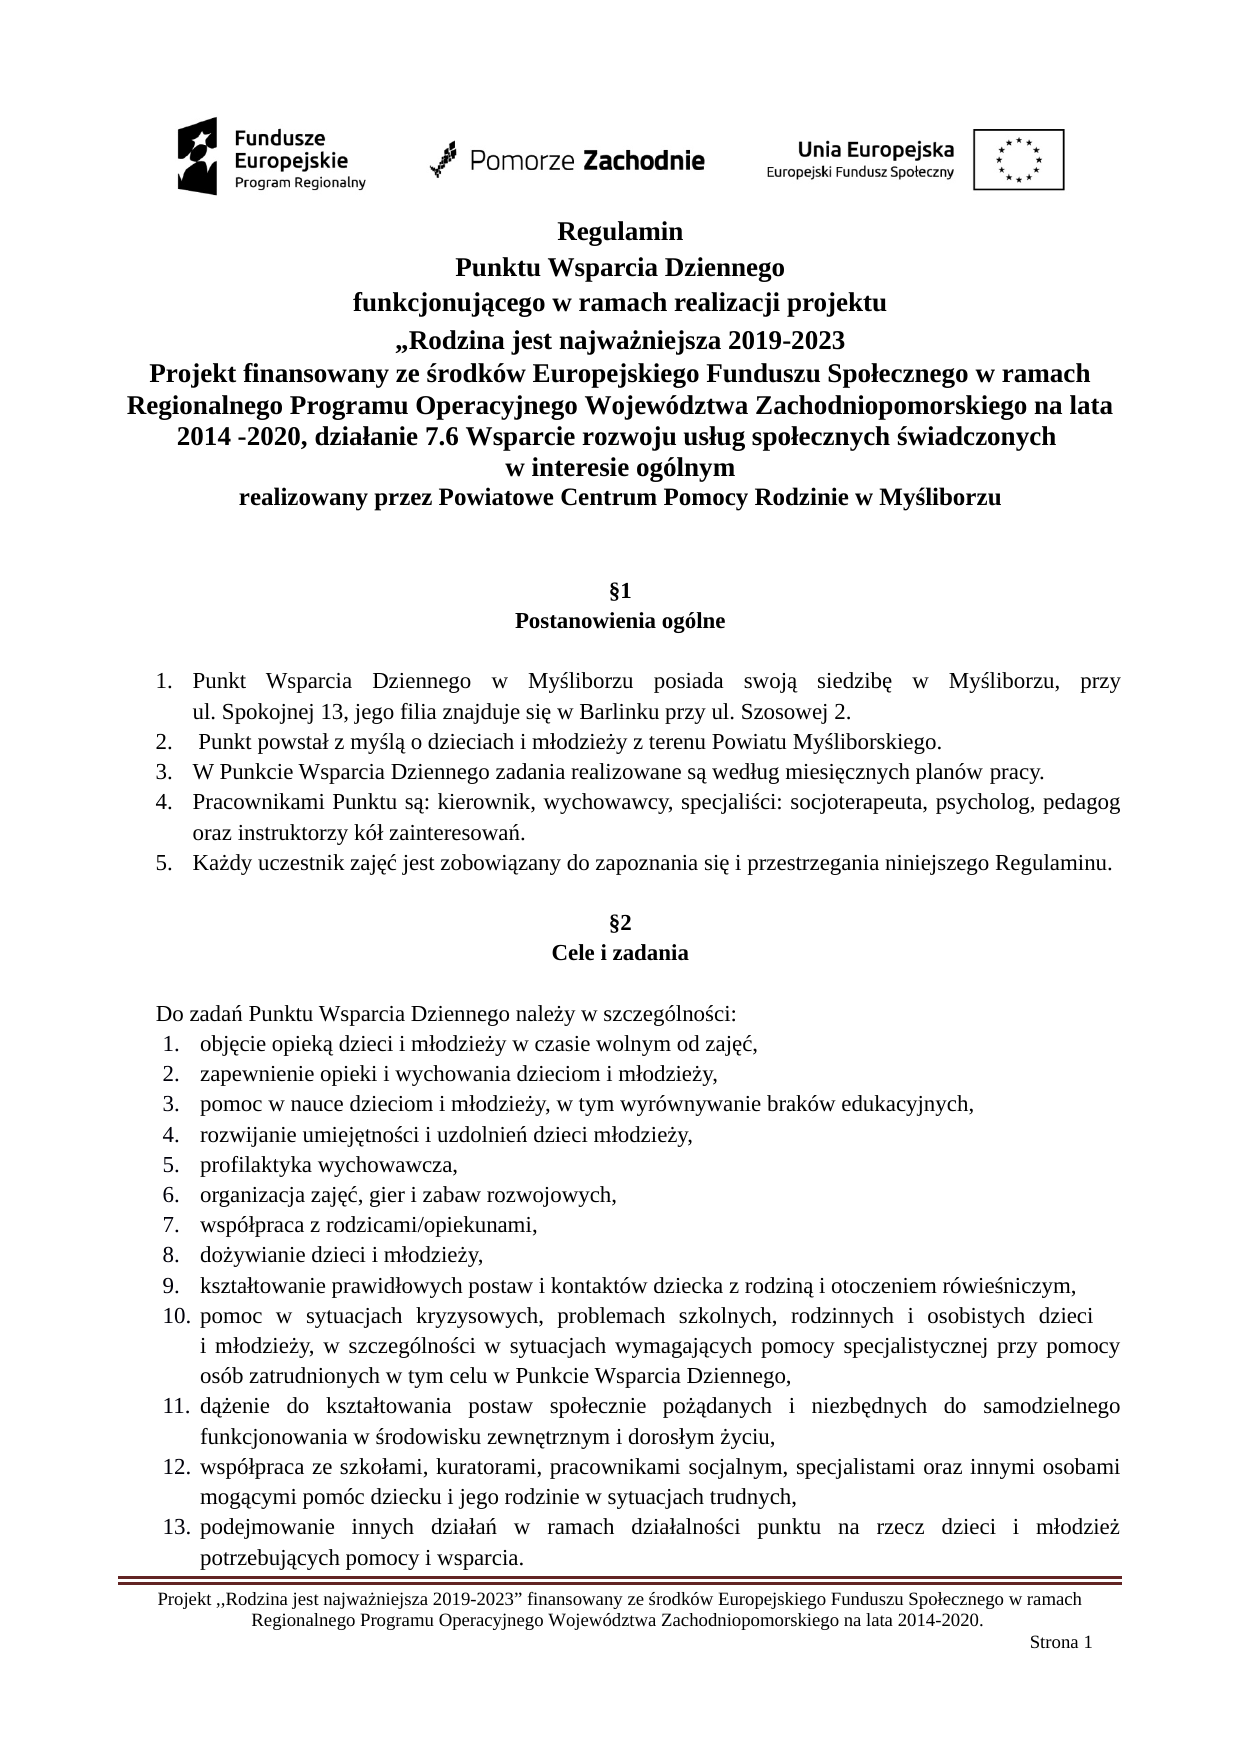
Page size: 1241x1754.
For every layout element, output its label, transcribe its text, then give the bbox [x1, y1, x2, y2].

text Regionalnego Programu Operacyjnego Województwa Zachodniopomorskiego na lata 2014 -2020, działanie 7.6 Wsparcie rozwoju usług społecznych świadczonych w interesie ogólnym [118, 389, 1122, 482]
list dążenie do kształtowania postaw społecznie pożądanych i niezbędnych do samodzielnego funkcjonowania w środowisku zewnętrznym i dorosłym życiu, [162, 1393, 1122, 1449]
list Pracownikami Punktu są: kierownik, wychowawcy, specjaliści: socjoterapeuta, psycholog, pedagog oraz instruktorzy kół zainteresowań. [155, 788, 1122, 845]
list zapewnienie opieki i wychowania dzieciom i młodzieży, [162, 1060, 1122, 1087]
list rozwijanie umiejętności i uzdolnień dzieci młodzieży, [162, 1121, 1122, 1147]
text Cele i zadania [118, 939, 1122, 966]
text realizowany przez Powiatowe Centrum Pomocy Rodzinie w Myśliborzu [118, 482, 1122, 511]
list pomoc w nauce dzieciom i młodzieży, w tym wyrównywanie braków edukacyjnych, [162, 1091, 1122, 1117]
list objęcie opieką dzieci i młodzieży w czasie wolnym od zajęć, [162, 1030, 1122, 1056]
list podejmowanie innych działań w ramach działalności punktu na rzecz dzieci i młodzież potrzebujących pomocy i wsparcia. [162, 1513, 1122, 1570]
list Punkt Wsparcia Dziennego w Myśliborzu posiada swoją siedzibę w Myśliborzu, przy ul. Spokojnej 13, jego filia znajduje się w Barlinku przy ul. Szosowej 2. [155, 668, 1122, 724]
text Regulamin [118, 215, 1122, 246]
list współpraca z rodzicami/opiekunami, [162, 1211, 1122, 1238]
text Projekt finansowany ze środków Europejskiego Funduszu Społecznego w ramach [118, 355, 1122, 389]
list organizacja zajęć, gier i zabaw rozwojowych, [162, 1181, 1122, 1207]
text „Rodzina jest najważniejsza 2019-2023 [118, 322, 1122, 355]
text §1 [118, 577, 1122, 603]
list kształtowanie prawidłowych postaw i kontaktów dziecka z rodziną i otoczeniem rówieśniczym, [162, 1272, 1122, 1298]
list pomoc w sytuacjach kryzysowych, problemach szkolnych, rodzinnych i osobistych dzieci i młodzieży, w szczególności w sytuacjach wymagających pomocy specjalistycznej przy pomocy osób zatrudnionych w tym celu w Punkcie Wsparcia Dziennego, [162, 1302, 1122, 1389]
text Punktu Wsparcia Dziennego [118, 251, 1122, 282]
list współpraca ze szkołami, kuratorami, pracownikami socjalnym, specjalistami oraz innymi osobami mogącymi pomóc dziecku i jego rodzinie w sytuacjach trudnych, [162, 1453, 1122, 1509]
list dożywianie dzieci i młodzieży, [162, 1242, 1122, 1268]
list profilaktyka wychowawcza, [162, 1151, 1122, 1177]
text Postanowienia ogólne [118, 607, 1122, 633]
list Każdy uczestnik zajęć jest zobowiązany do zapoznania się i przestrzegania niniejszego Regulaminu. [155, 849, 1122, 875]
list W Punkcie Wsparcia Dziennego zadania realizowane są według miesięcznych planów pracy. [155, 758, 1122, 784]
text Do zadań Punktu Wsparcia Dziennego należy w szczególności: [156, 1000, 1122, 1026]
list Punkt powstał z myślą o dzieciach i młodzieży z terenu Powiatu Myśliborskiego. [155, 728, 1122, 754]
text §2 [118, 909, 1122, 936]
text funkcjonującego w ramach realizacji projektu [118, 286, 1122, 317]
